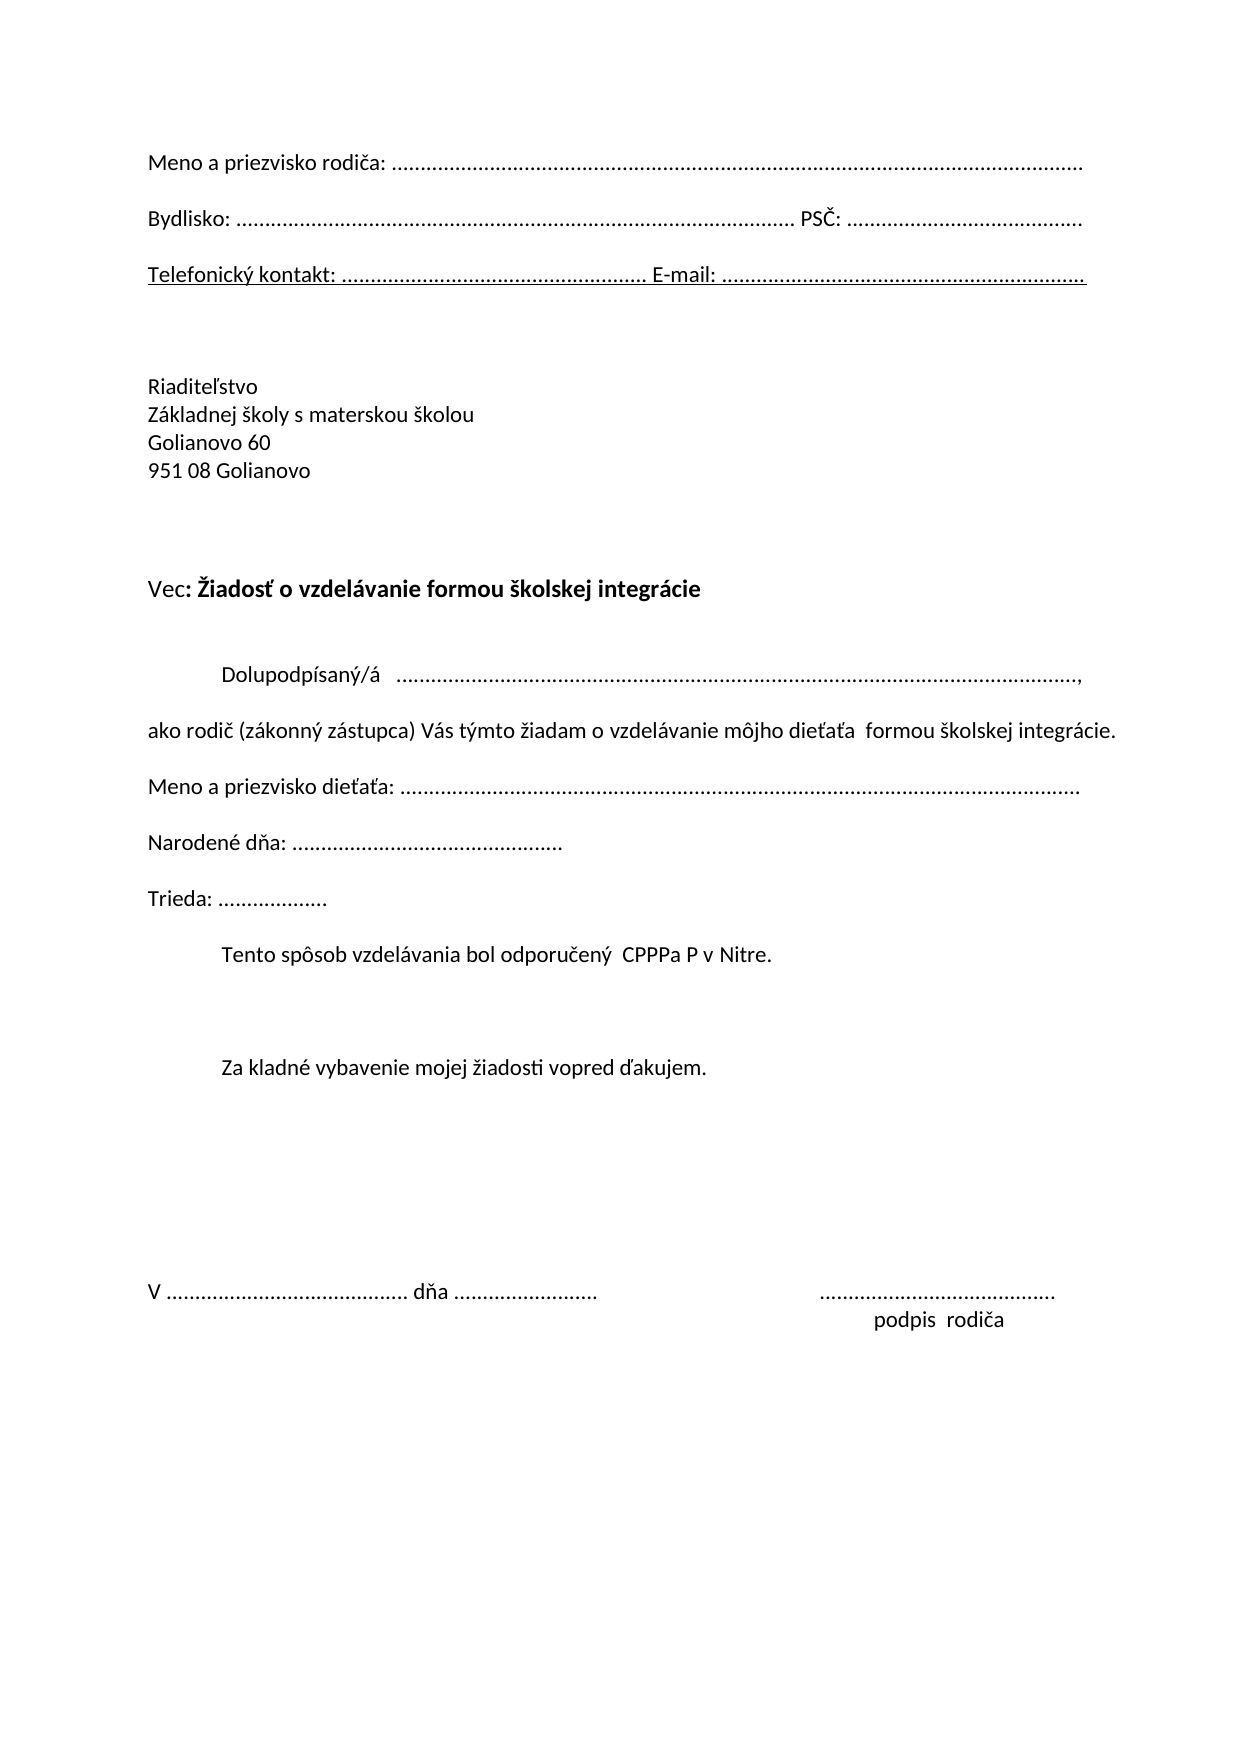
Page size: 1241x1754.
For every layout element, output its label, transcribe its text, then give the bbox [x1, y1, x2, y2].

text Dolupodpísaný/á ......................................................................................................................, [148, 660, 1211, 688]
text ako rodič (zákonný zástupca) Vás týmto žiadam o vzdelávanie môjho dieťaťa formou školskej integrácie. [148, 716, 1211, 744]
text Trieda: ................... [148, 884, 1211, 913]
text Za kladné vybavenie mojej žiadosti vopred ďakujem. [148, 1053, 1211, 1081]
text Vec: Žiadosť o vzdelávanie formou školskej integrácie [148, 573, 1093, 603]
text Telefonický kontakt: ..................................................... E-mail: ............................................................... [148, 260, 1211, 288]
text Meno a priezvisko rodiča: ........................................................................................................................ [148, 148, 1211, 176]
text Základnej školy s materskou školou [148, 400, 1211, 428]
text Riaditeľstvo [148, 372, 1211, 400]
text 951 08 Golianovo [148, 456, 1211, 484]
text V .......................................... dňa ......................... ......................................... [148, 1277, 1211, 1305]
text Tento spôsob vzdelávania bol odporučený CPPPa P v Nitre. [148, 941, 1211, 969]
text Bydlisko: ................................................................................................. PSČ: ......................................... [148, 204, 1211, 232]
text podpis rodiča [148, 1305, 1211, 1333]
text Golianovo 60 [148, 428, 1211, 456]
text Narodené dňa: ............................................... [148, 828, 1211, 857]
text Meno a priezvisko dieťaťa: ...................................................................................................................... [148, 772, 1211, 801]
